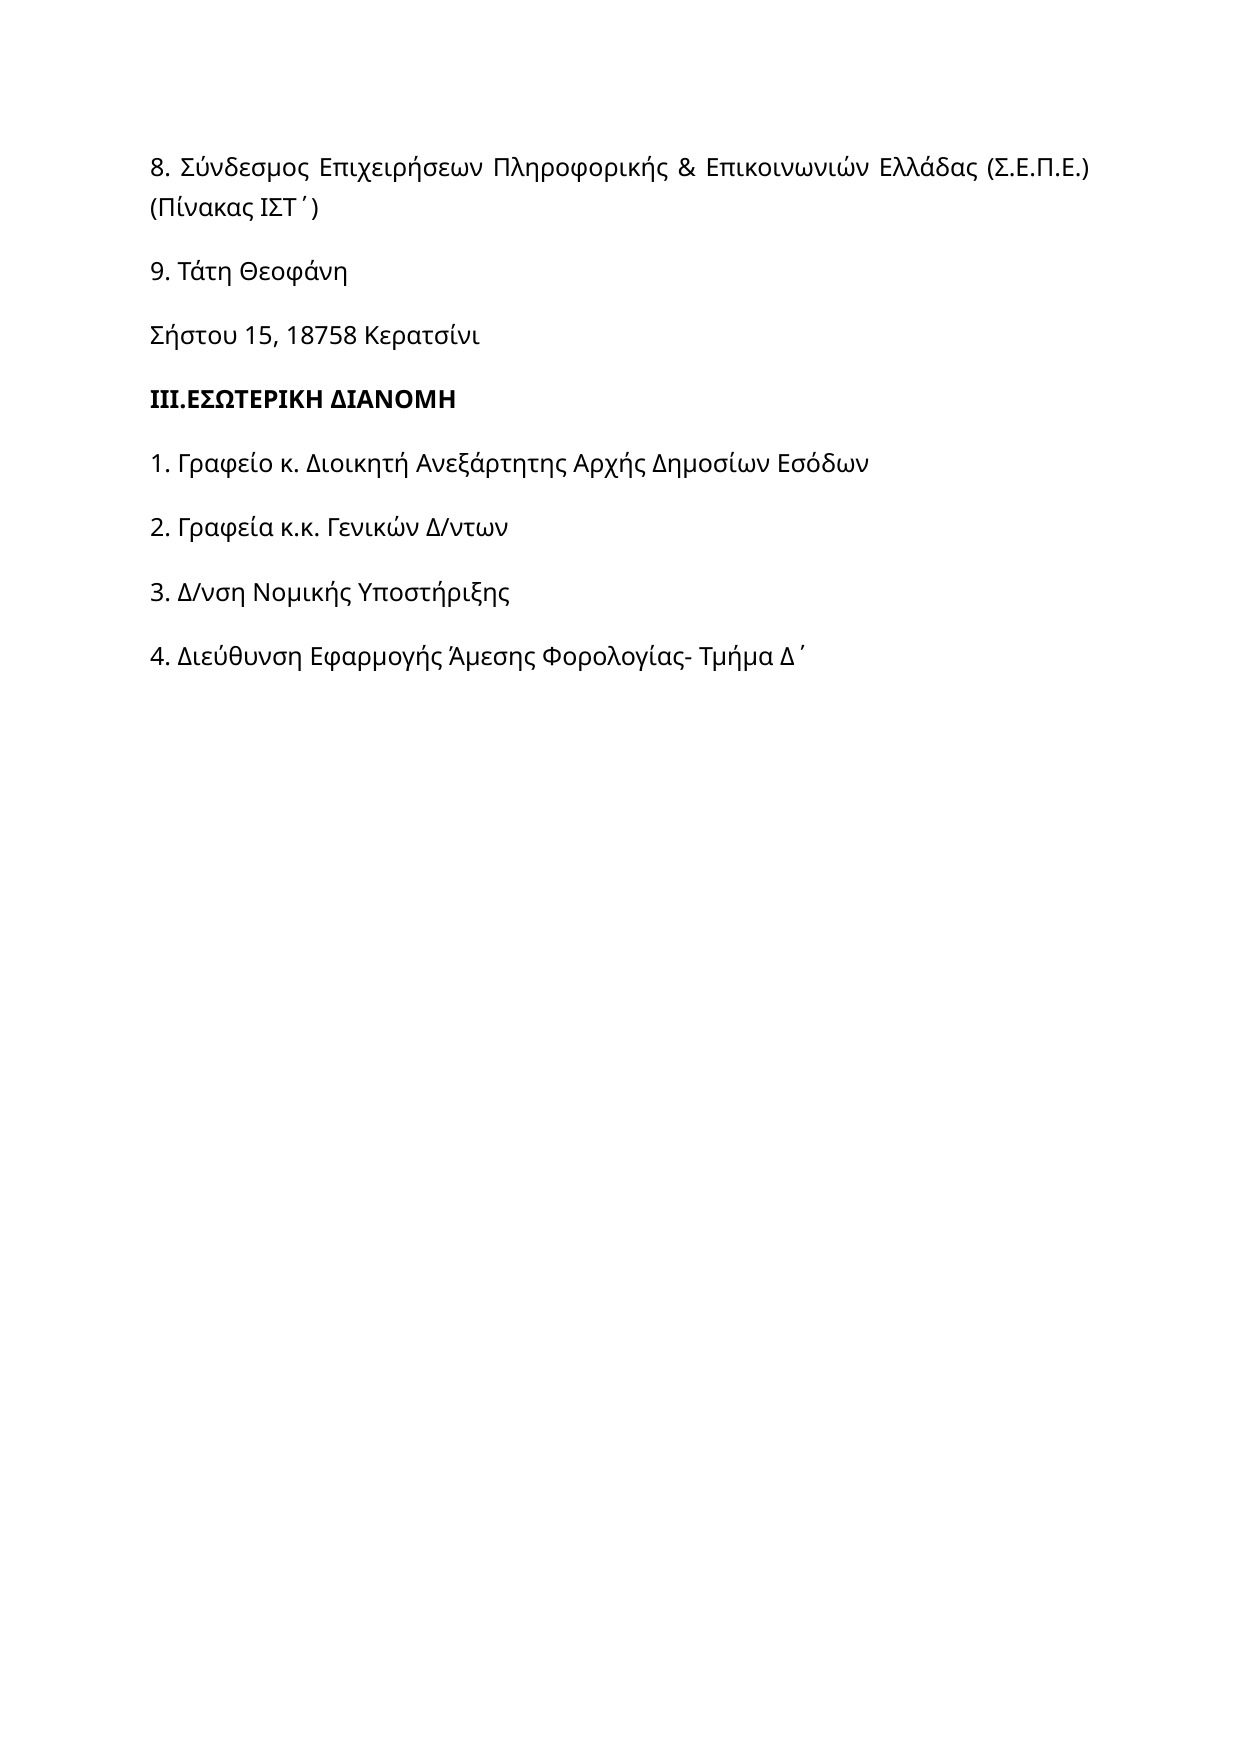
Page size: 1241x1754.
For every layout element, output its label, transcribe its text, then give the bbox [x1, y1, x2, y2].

text 3. Δ/νση Νομικής Υποστήριξης [150, 574, 1090, 608]
text 9. Τάτη Θεοφάνη [150, 253, 1090, 287]
text Σήστου 15, 18758 Κερατσίνι [150, 317, 1090, 352]
text 4. Διεύθυνση Εφαρμογής Άμεσης Φορολογίας- Τμήμα Δ΄ [150, 638, 1090, 672]
text 2. Γραφεία κ.κ. Γενικών Δ/ντων [150, 510, 1090, 544]
text ΙΙΙ.ΕΣΩΤΕΡΙΚΗ ΔΙΑΝΟΜΗ [150, 382, 1090, 416]
text 8. Σύνδεσμος Επιχειρήσεων Πληροφορικής & Επικοινωνιών Ελλάδας (Σ.Ε.Π.Ε.) (Πίνακας ΙΣΤ΄) [150, 150, 1090, 223]
text 1. Γραφείο κ. Διοικητή Ανεξάρτητης Αρχής Δημοσίων Εσόδων [150, 446, 1090, 480]
